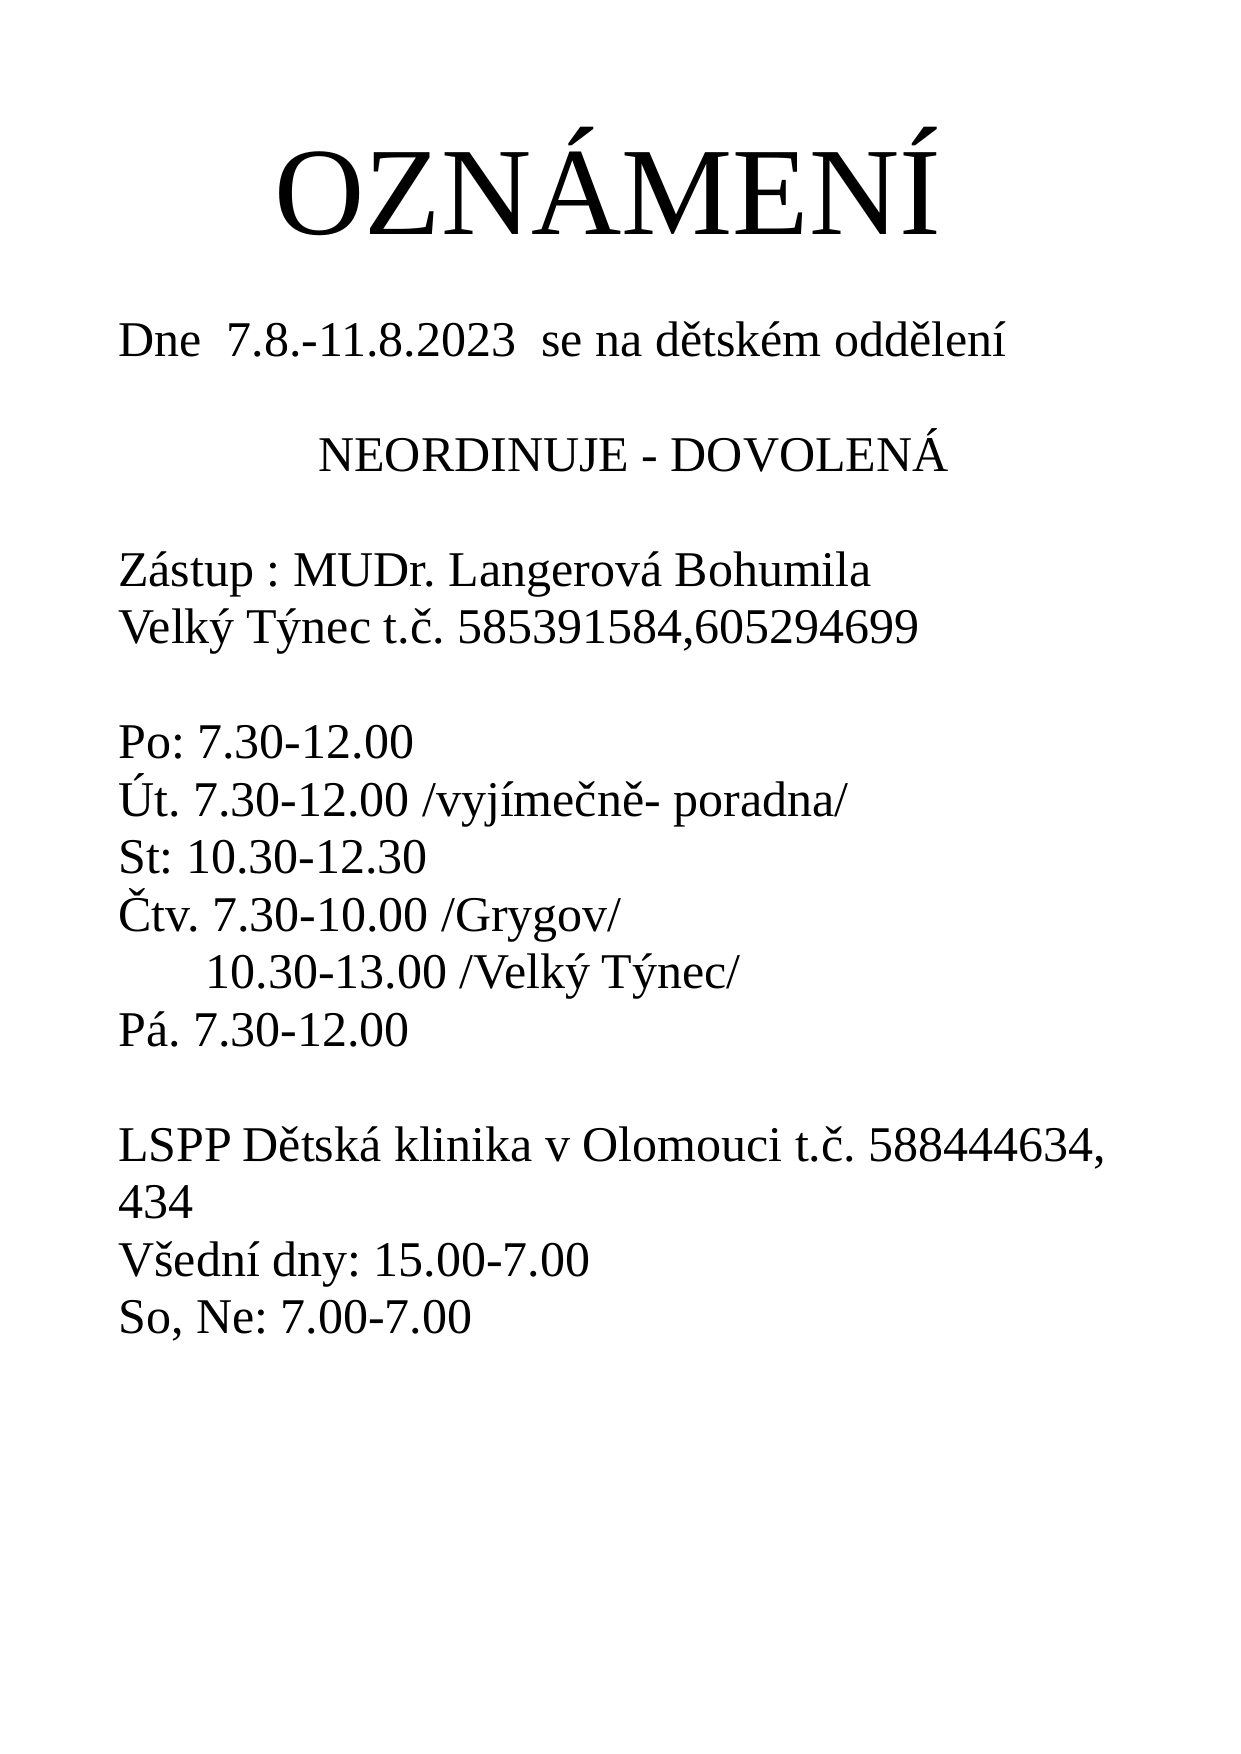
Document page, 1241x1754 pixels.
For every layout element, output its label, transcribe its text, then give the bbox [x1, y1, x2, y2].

text LSPP Dětská klinika v Olomouci t.č. 588444634, 434 [118, 1115, 1122, 1230]
text Út. 7.30-12.00 /vyjímečně- poradna/ [118, 770, 1122, 827]
text St: 10.30-12.30 [118, 827, 1122, 885]
text Pá. 7.30-12.00 [118, 1000, 1122, 1057]
text So, Ne: 7.00-7.00 [118, 1287, 1122, 1345]
text Zástup : MUDr. Langerová Bohumila [118, 540, 1122, 597]
text Všední dny: 15.00-7.00 [118, 1230, 1122, 1287]
text Čtv. 7.30-10.00 /Grygov/ [118, 885, 1122, 942]
text 10.30-13.00 /Velký Týnec/ [118, 942, 1122, 1000]
text NEORDINUJE - DOVOLENÁ [118, 425, 1122, 482]
text Po: 7.30-12.00 [118, 712, 1122, 770]
text Velký Týnec t.č. 585391584,605294699 [118, 597, 1122, 655]
text Dne 7.8.-11.8.2023 se na dětském oddělení [118, 310, 1122, 367]
text OZNÁMENÍ [118, 118, 1122, 262]
